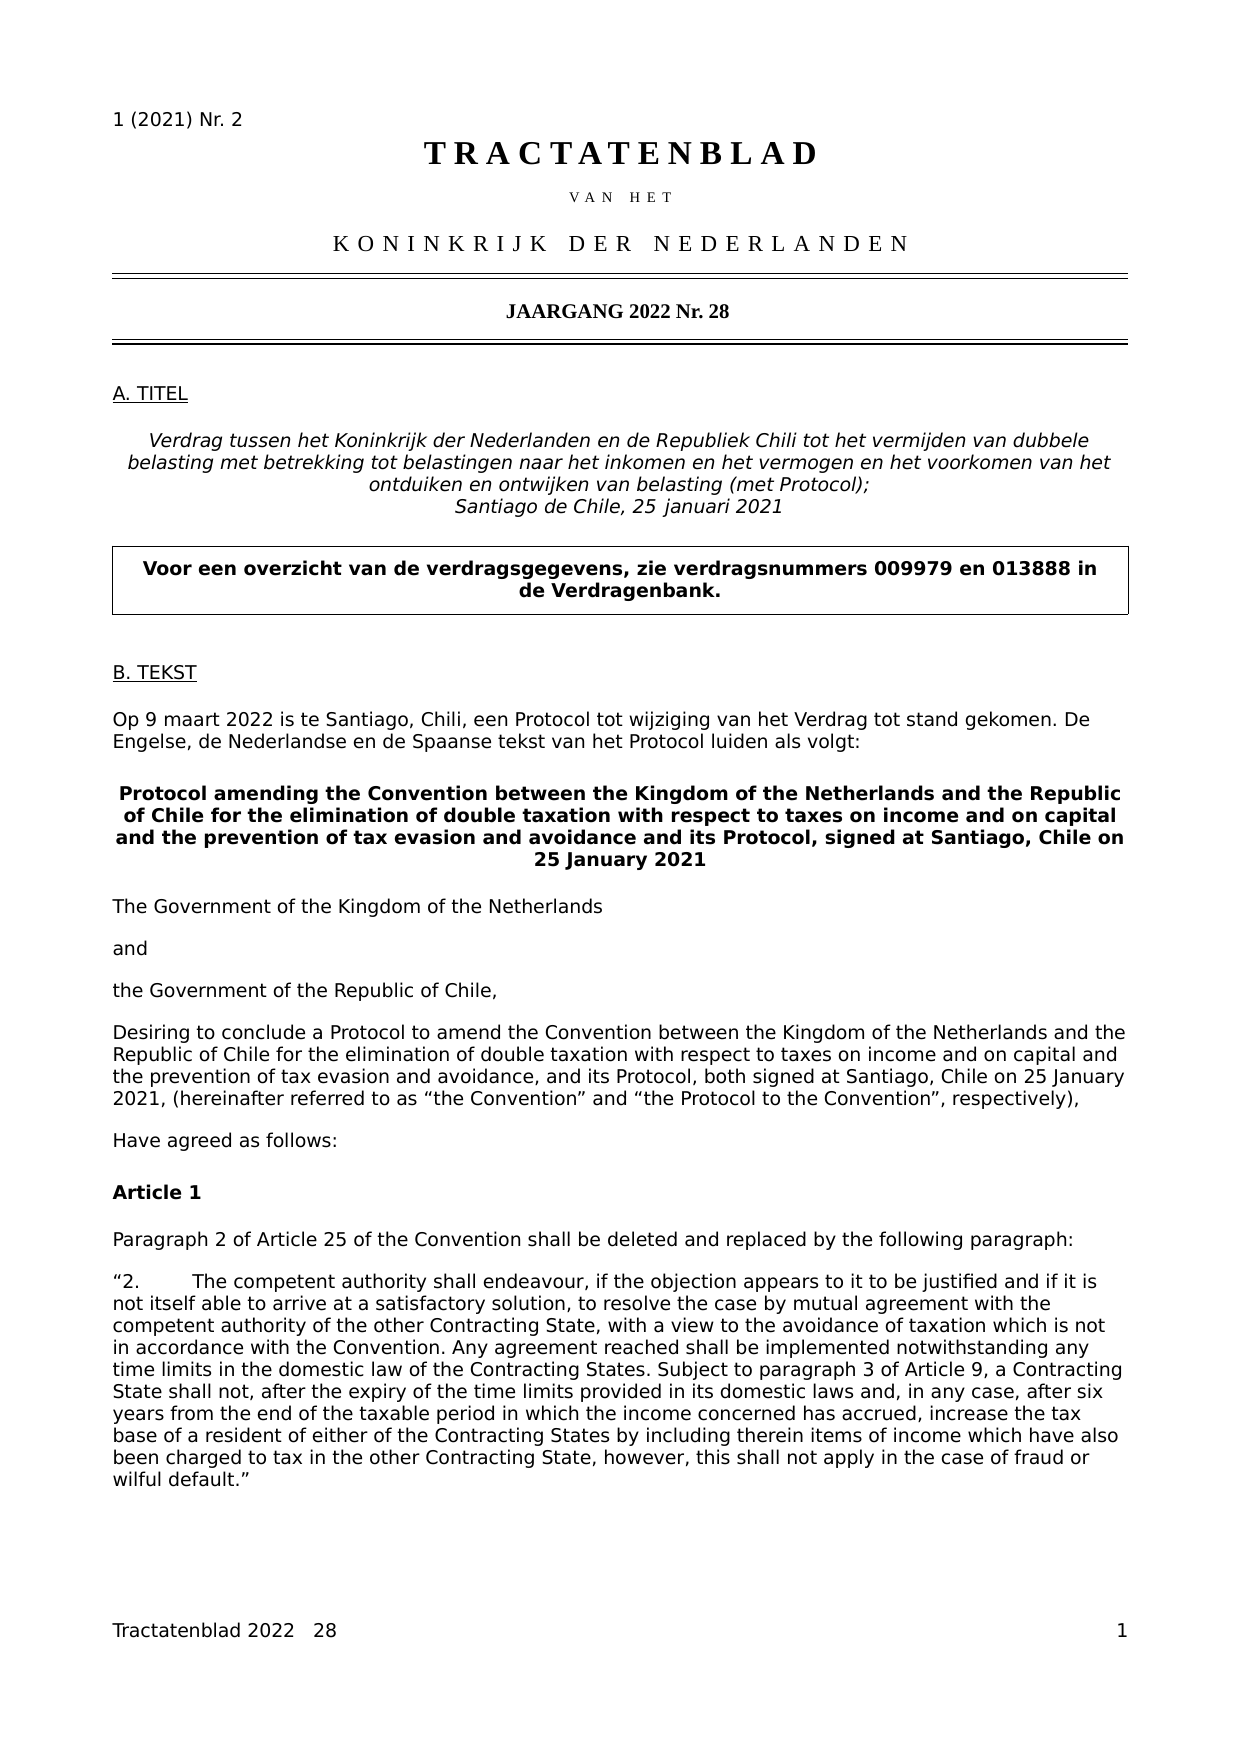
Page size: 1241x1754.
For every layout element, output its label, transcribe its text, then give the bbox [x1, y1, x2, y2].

text Santiago de Chile, 25 januari 2021 [112, 496, 1128, 518]
text TRACTATENBLAD [112, 133, 1128, 172]
text Op 9 maart 2022 is te Santiago, Chili, een Protocol tot wijziging van het Verdrag tot stand gekomen. De Engelse, de Nederlandse en de Spaanse tekst van het Protocol luiden als volgt: [112, 709, 1128, 753]
subtitle A. TITEL [112, 383, 1128, 405]
subtitle Article 1 [112, 1182, 1128, 1204]
subtitle Protocol amending the Convention between the Kingdom of the Netherlands and the Republic of Chile for the elimination of double taxation with respect to taxes on income and on capital and the prevention of tax evasion and avoidance and its Protocol, signed at Santiago, Chile on 25 January 2021 [112, 783, 1128, 871]
text JAARGANG 2022 Nr. 28 [112, 299, 1128, 323]
text Verdrag tussen het Koninkrijk der Nederlanden en de Republiek Chili tot het vermijden van dubbele belasting met betrekking tot belastingen naar het inkomen en het vermogen en het voorkomen van het ontduiken en ontwijken van belasting (met Protocol); [112, 430, 1128, 496]
text Have agreed as follows: [112, 1130, 1128, 1152]
text VAN HET [112, 189, 1128, 206]
text Desiring to conclude a Protocol to amend the Convention between the Kingdom of the Netherlands and the Republic of Chile for the elimination of double taxation with respect to taxes on income and on capital and the prevention of tax evasion and avoidance, and its Protocol, both signed at Santiago, Chile on 25 January 2021, (hereinafter referred to as “the Convention” and “the Protocol to the Convention”, respectively), [112, 1022, 1128, 1110]
text The Government of the Kingdom of the Netherlands [112, 896, 1128, 918]
text the Government of the Republic of Chile, [112, 980, 1128, 1002]
subtitle B. TEKST [112, 662, 1128, 684]
text “2. The competent authority shall endeavour, if the objection appears to it to be justified and if it is not itself able to arrive at a satisfactory solution, to resolve the case by mutual agreement with the competent authority of the other Contracting State, with a view to the avoidance of taxation which is not in accordance with the Convention. Any agreement reached shall be implemented notwithstanding any time limits in the domestic law of the Contracting States. Subject to paragraph 3 of Article 9, a Contracting State shall not, after the expiry of the time limits provided in its domestic laws and, in any case, after six years from the end of the taxable period in which the income concerned has accrued, increase the tax base of a resident of either of the Contracting States by including therein items of income which have also been charged to tax in the other Contracting State, however, this shall not apply in the case of fraud or wilful default.” [112, 1271, 1128, 1491]
text Paragraph 2 of Article 25 of the Convention shall be deleted and replaced by the following paragraph: [112, 1229, 1128, 1251]
text KONINKRIJK DER NEDERLANDEN [112, 229, 1128, 256]
text 1 (2021) Nr. 2 [112, 109, 1128, 131]
text and [112, 938, 1128, 960]
